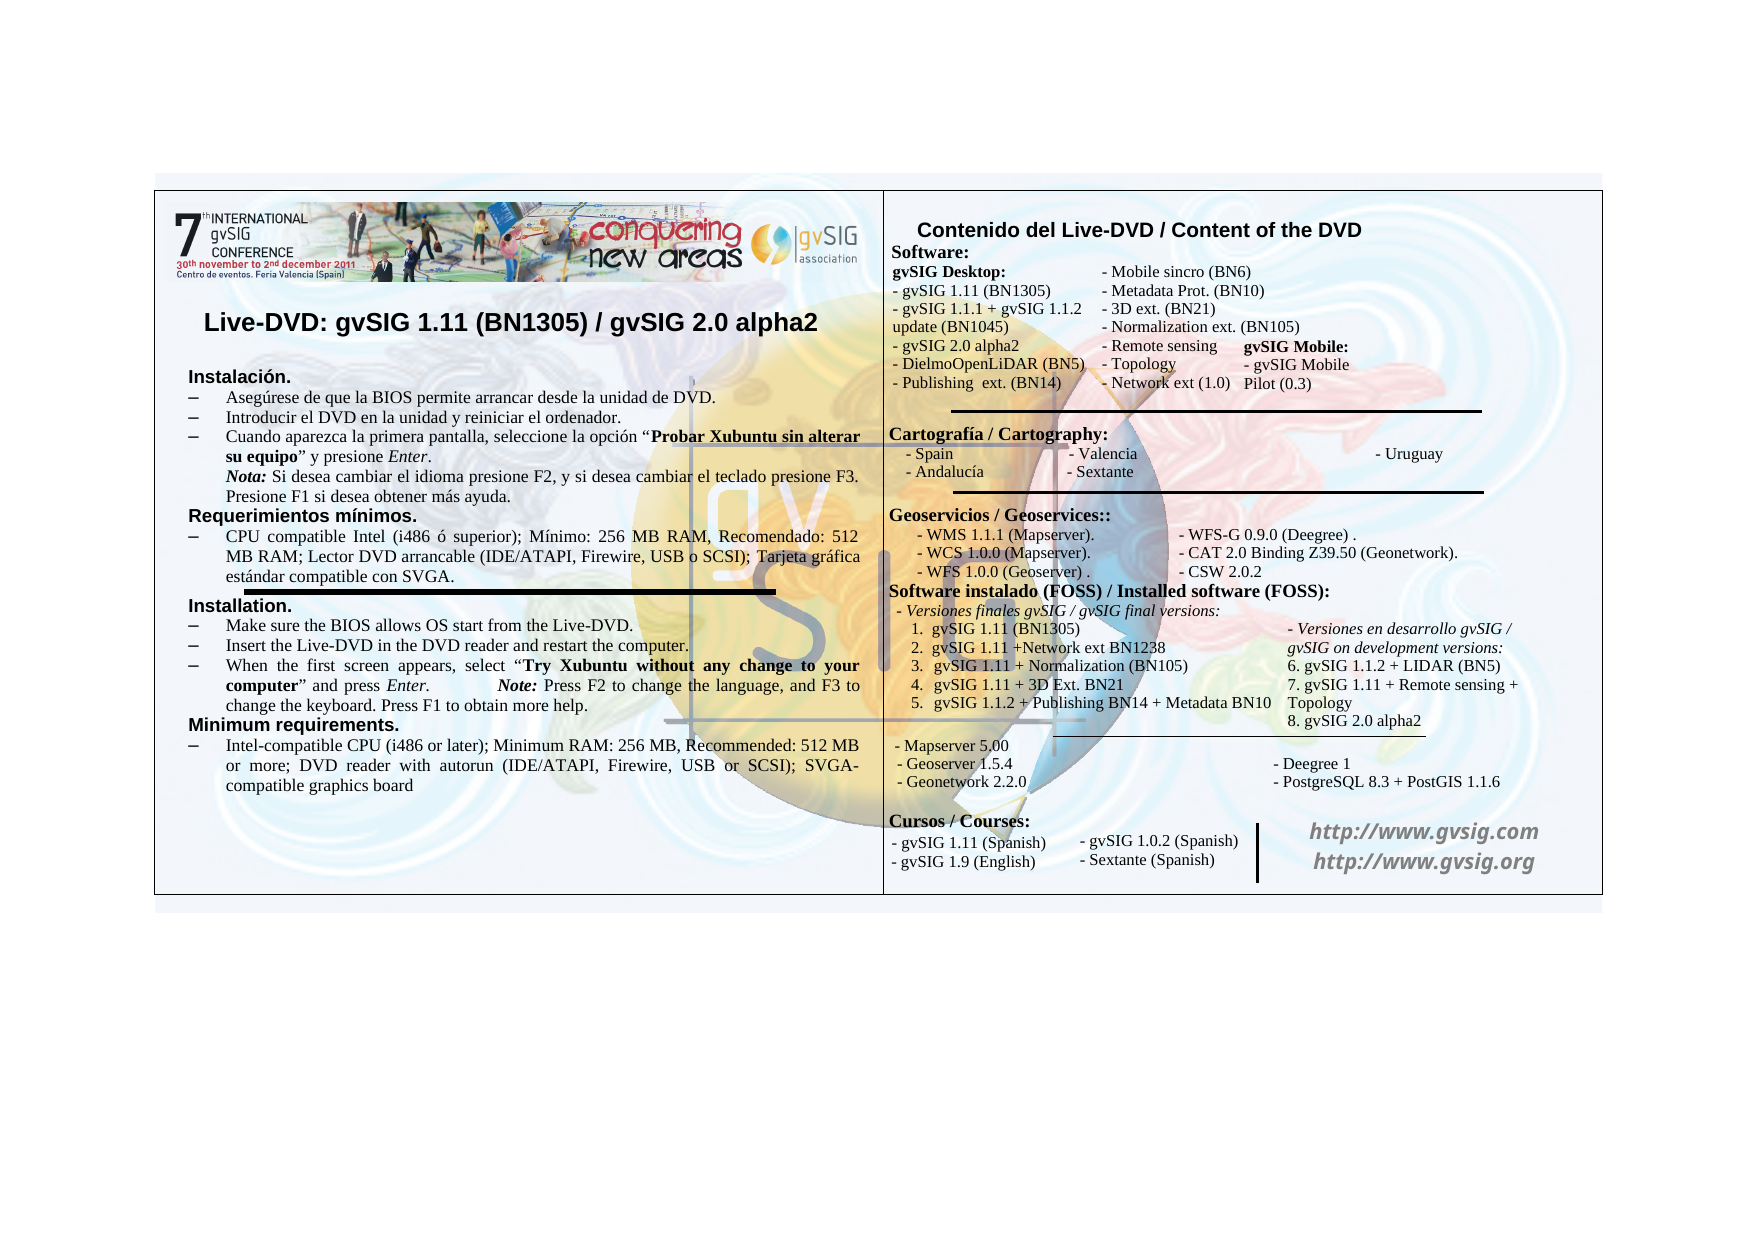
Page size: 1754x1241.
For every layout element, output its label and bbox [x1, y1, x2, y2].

picture [164, 202, 877, 282]
